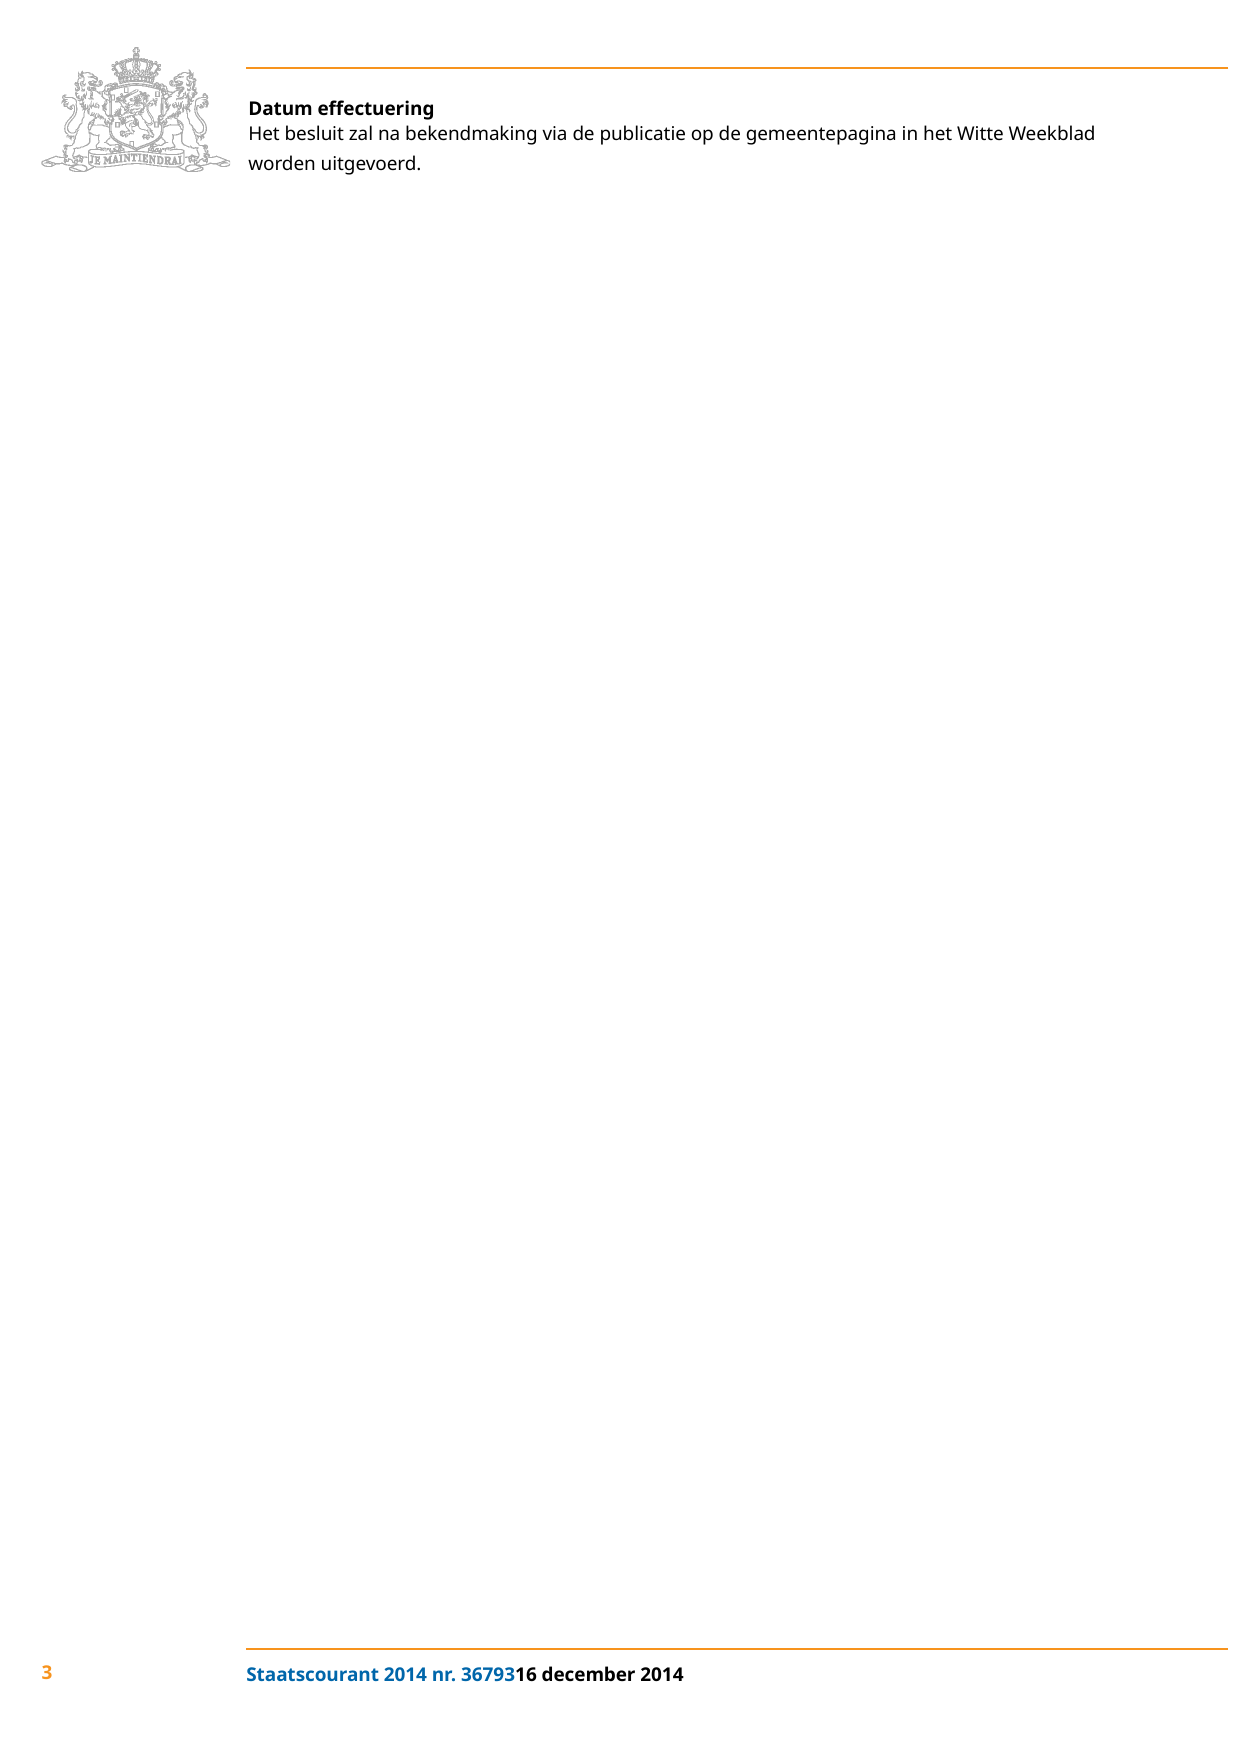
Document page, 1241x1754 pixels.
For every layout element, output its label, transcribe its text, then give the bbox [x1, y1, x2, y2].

text Het besluit zal na bekendmaking via de publicatie op de gemeentepagina in het Witte Weekblad worden uitgevoerd. [248, 121, 1152, 176]
picture [41, 47, 231, 172]
text Datum effectuering [248, 95, 1152, 121]
